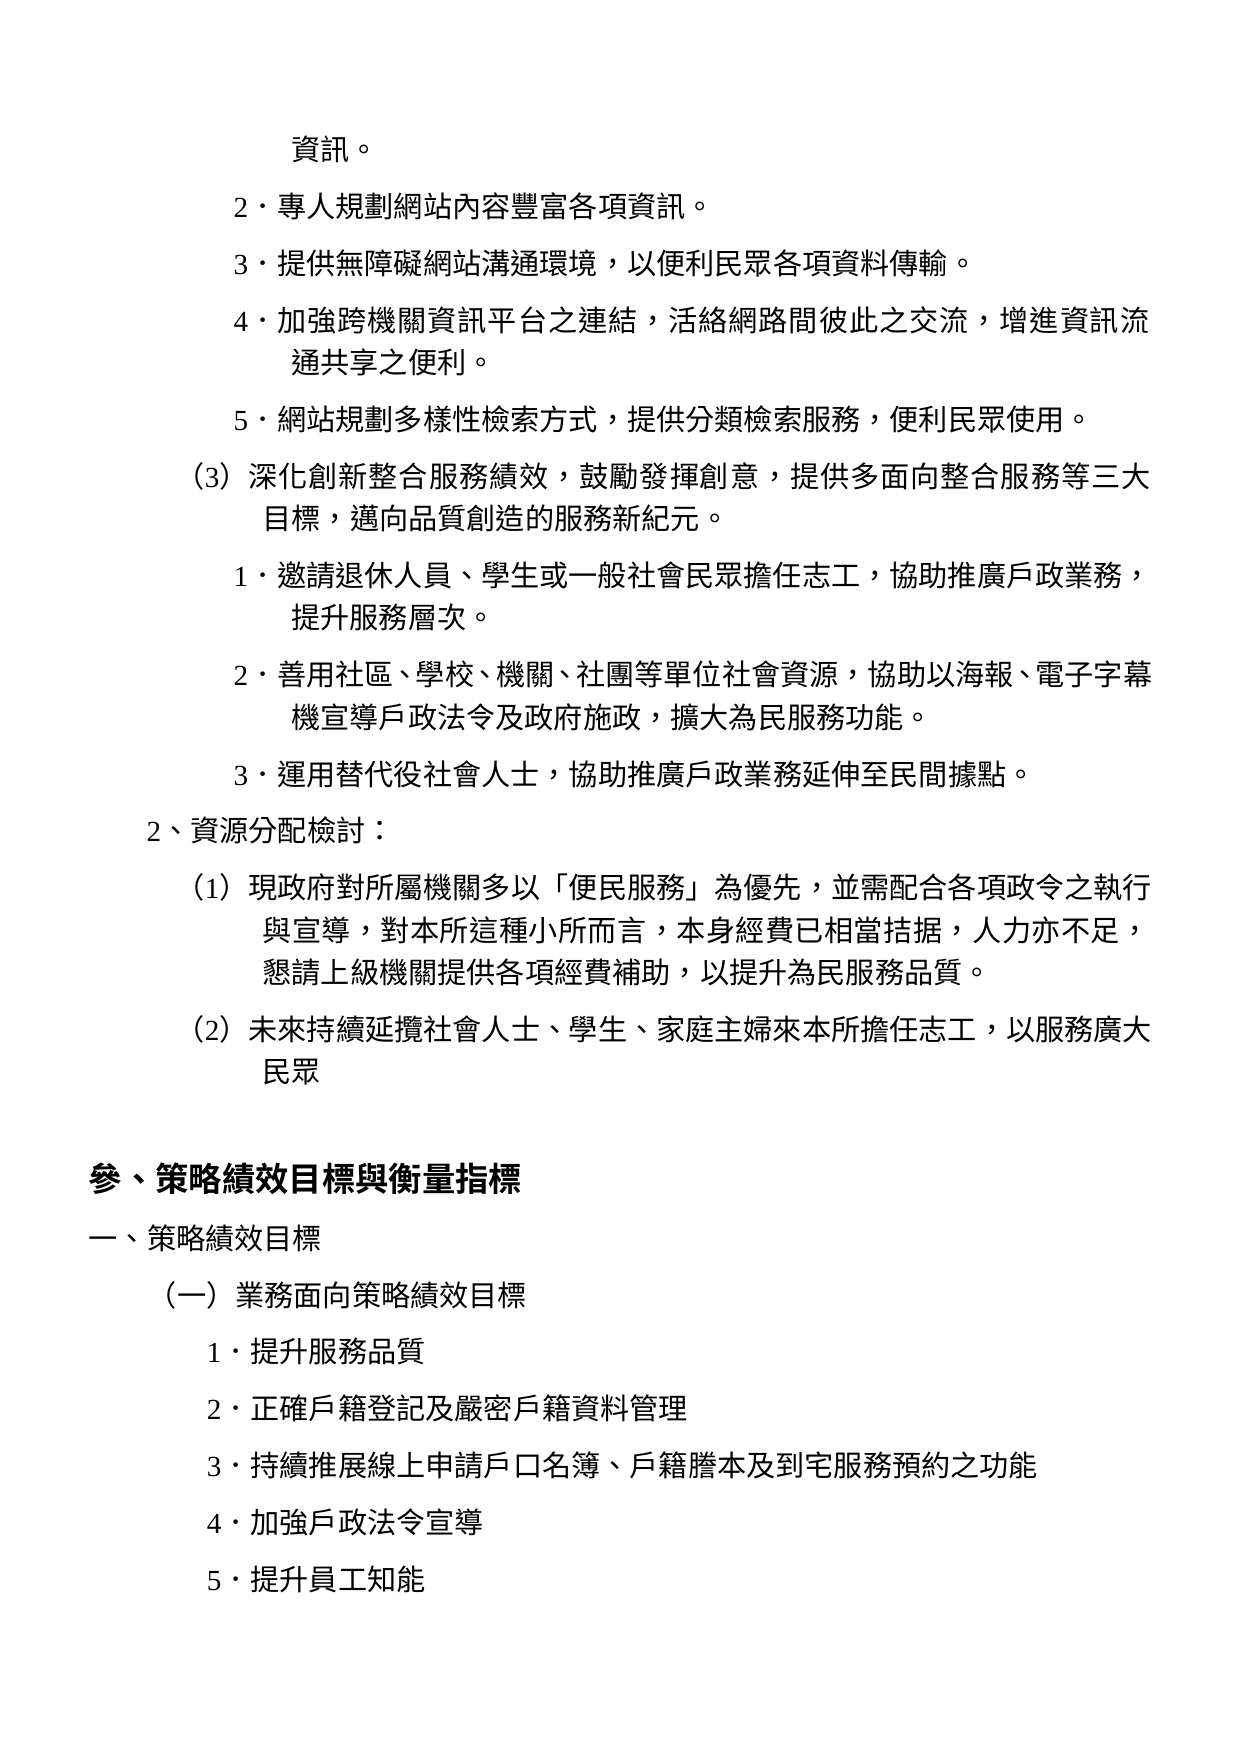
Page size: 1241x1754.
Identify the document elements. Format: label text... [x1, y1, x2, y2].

list 網站規劃多樣性檢索方式，提供分類檢索服務，便利民眾使用。 [233, 397, 1152, 439]
list 提供無障礙網站溝通環境，以便利民眾各項資料傳輸。 [233, 241, 1152, 283]
list 善用社區、學校、機關、社團等單位社會資源，協助以海報、電子字幕機宣導戶政法令及政府施政，擴大為民服務功能。 [233, 652, 1152, 737]
list 提升服務品質 [207, 1329, 1152, 1371]
text （一）業務面向策略績效目標 [148, 1272, 1152, 1314]
list 運用替代役社會人士，協助推廣戶政業務延伸至民間據點。 [233, 751, 1152, 793]
list 提升員工知能 [207, 1556, 1152, 1599]
text 參、策略績效目標與衡量指標 [88, 1152, 1152, 1201]
list 深化創新整合服務績效，鼓勵發揮創意，提供多面向整合服務等三大目標，邁向品質創造的服務新紀元。 [175, 454, 1152, 538]
list 正確戶籍登記及嚴密戶籍資料管理 [207, 1386, 1152, 1428]
list 資源分配檢討： [146, 808, 1152, 850]
list 加強跨機關資訊平台之連結，活絡網路間彼此之交流，增進資訊流通共享之便利。 [233, 298, 1152, 382]
list 持續推展線上申請戶口名簿、戶籍謄本及到宅服務預約之功能 [207, 1443, 1152, 1485]
text 一、策略績效目標 [88, 1215, 1152, 1257]
list 專人規劃網站內容豐富各項資訊。 [233, 184, 1152, 226]
list 邀請退休人員、學生或一般社會民眾擔任志工，協助推廣戶政業務，提升服務層次。 [233, 553, 1152, 637]
list 現政府對所屬機關多以「便民服務」為優先，並需配合各項政令之執行與宣導，對本所這種小所而言，本身經費已相當拮据，人力亦不足，懇請上級機關提供各項經費補助，以提升為民服務品質。 [175, 865, 1152, 992]
list 加強戶政法令宣導 [207, 1499, 1152, 1542]
list 未來持續延攬社會人士、學生、家庭主婦來本所擔任志工，以服務廣大民眾 [175, 1006, 1152, 1091]
list 網站內容每月定期更新，若有最新法令立即上網更改，以保有最新資訊。 [233, 127, 1152, 169]
